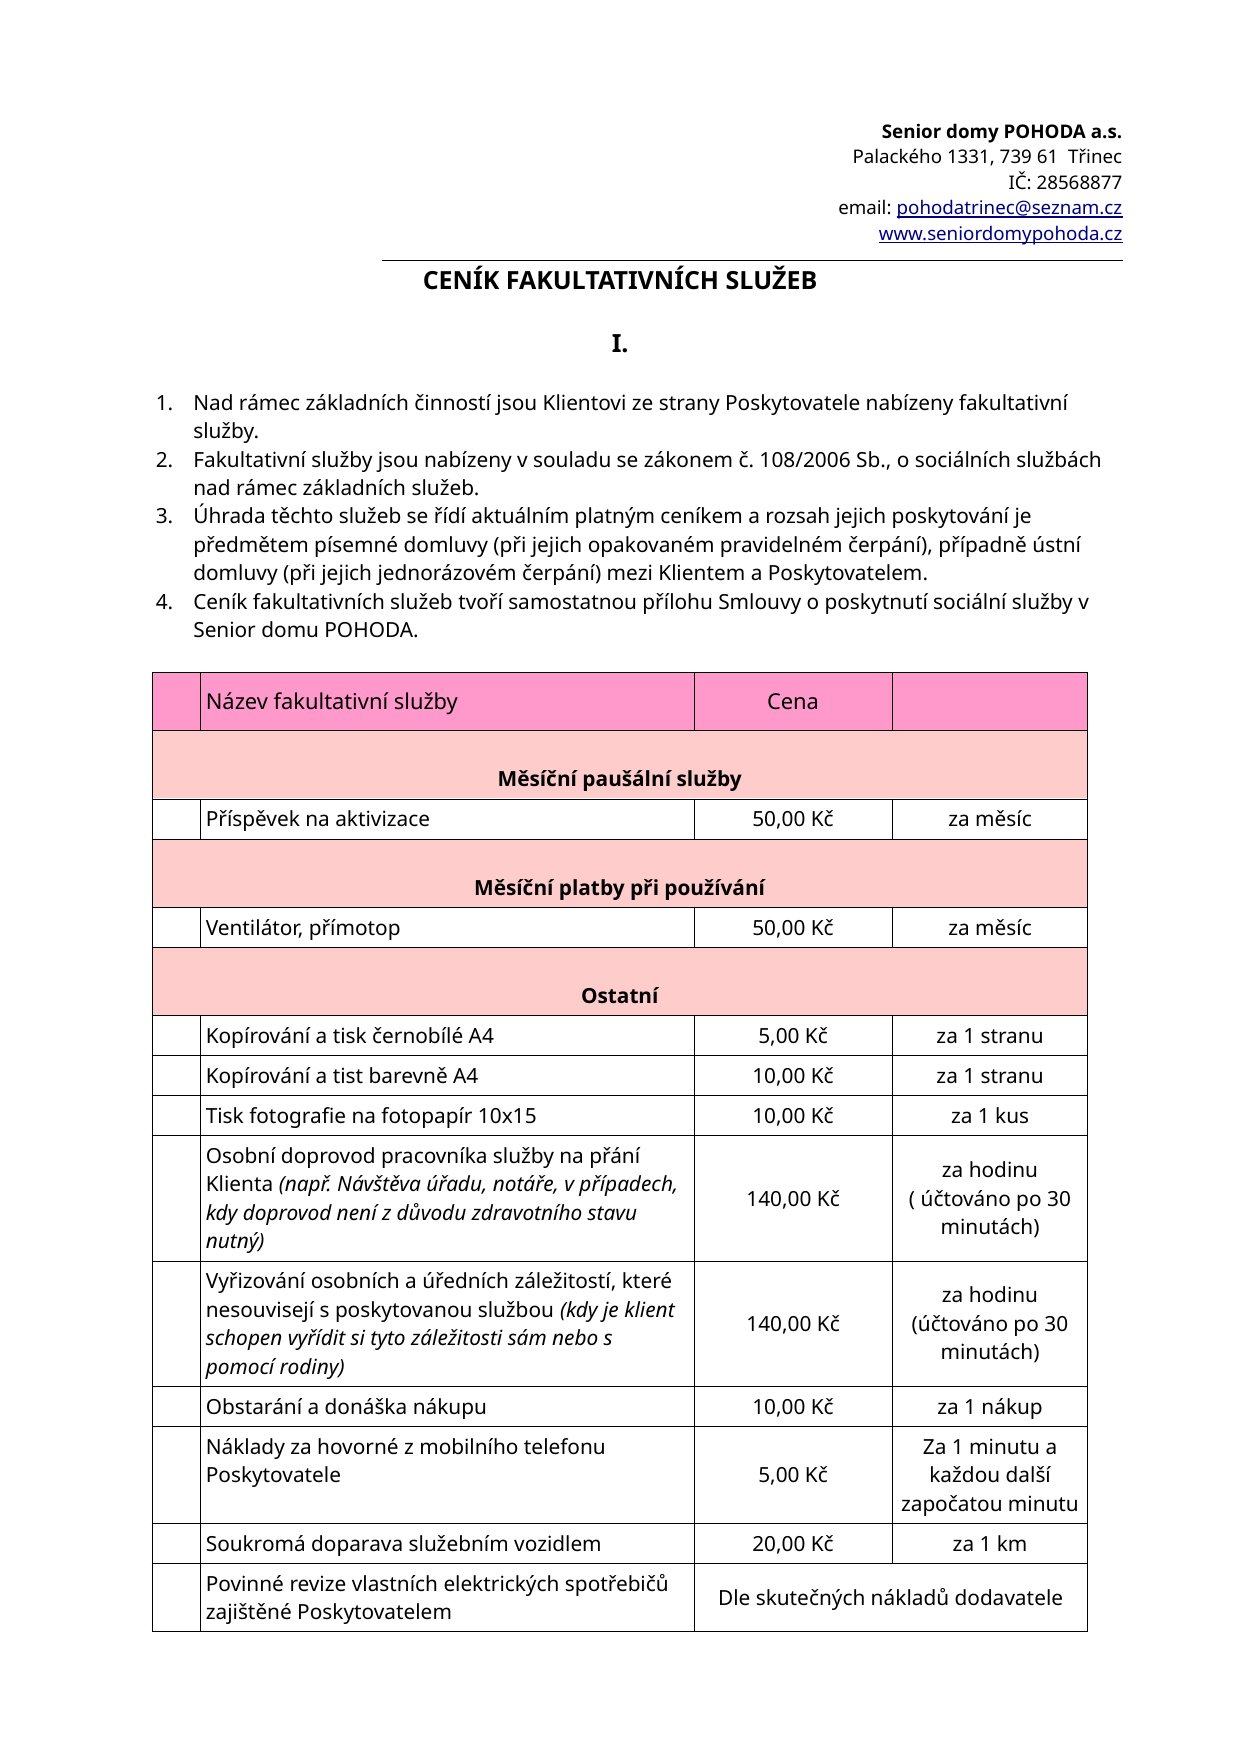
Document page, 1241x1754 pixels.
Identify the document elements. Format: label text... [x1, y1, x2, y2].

table_cell [153, 1427, 200, 1523]
list Ceník fakultativních služeb tvoří samostatnou přílohu Smlouvy o poskytnutí sociální služby v Senior domu POHODA. [156, 587, 1122, 644]
text IČ: 28568877 [118, 169, 1122, 195]
text email: pohodatrinec@seznam.cz [118, 195, 1122, 220]
list Fakultativní služby jsou nabízeny v souladu se zákonem č. 108/2006 Sb., o sociálních službách nad rámec základních služeb. [156, 445, 1122, 502]
table_cell Povinné revize vlastních elektrických spotřebičů zajištěné Poskytovatelem [201, 1564, 694, 1631]
table_cell Ventilátor, přímotop [201, 908, 694, 947]
table_cell [153, 1564, 200, 1631]
table_cell [153, 1524, 200, 1563]
table_cell [153, 800, 200, 838]
table_cell 50,00 Kč [695, 800, 892, 838]
table_header [893, 673, 1087, 730]
table_cell 10,00 Kč [695, 1096, 892, 1135]
table_cell 50,00 Kč [695, 908, 892, 947]
table_cell Ostatní [153, 948, 1087, 1015]
table_cell [153, 1096, 200, 1135]
table_cell za hodinu ( účtováno po 30 minutách) [893, 1136, 1087, 1261]
table_cell 5,00 Kč [695, 1016, 892, 1055]
table_cell Dle skutečných nákladů dodavatele [695, 1564, 1087, 1631]
list Úhrada těchto služeb se řídí aktuálním platným ceníkem a rozsah jejich poskytování je předmětem písemné domluvy (při jejich opakovaném pravidelném čerpání), případně ústní domluvy (při jejich jednorázovém čerpání) mezi Klientem a Poskytovatelem. [156, 502, 1122, 587]
text I. [118, 325, 1122, 359]
table_cell Kopírování a tisk černobílé A4 [201, 1016, 694, 1055]
table_cell 5,00 Kč [695, 1427, 892, 1523]
table_cell za 1 stranu [893, 1016, 1087, 1055]
table_cell [153, 1016, 200, 1055]
table_cell 140,00 Kč [695, 1136, 892, 1261]
text Palackého 1331, 739 61 Třinec [118, 144, 1122, 169]
table_cell za 1 km [893, 1524, 1087, 1563]
table_cell Příspěvek na aktivizace [201, 800, 694, 838]
table_cell za hodinu (účtováno po 30 minutách) [893, 1262, 1087, 1386]
table_cell Soukromá doparava služebním vozidlem [201, 1524, 694, 1563]
text www.seniordomypohoda.cz [118, 220, 1122, 246]
table_cell [153, 1056, 200, 1095]
table_cell Za 1 minutu a každou další započatou minutu [893, 1427, 1087, 1523]
table_cell za 1 stranu [893, 1056, 1087, 1095]
table_header Cena [695, 673, 892, 730]
table_header Název fakultativní služby [201, 673, 694, 730]
table_cell 10,00 Kč [695, 1387, 892, 1426]
text CENÍK FAKULTATIVNÍCH SLUŽEB [118, 263, 1122, 297]
table_cell Měsíční platby při používání [153, 840, 1087, 907]
table_cell [153, 1387, 200, 1426]
table_cell [153, 908, 200, 947]
table_cell [153, 1262, 200, 1386]
table_cell Osobní doprovod pracovníka služby na přání Klienta (např. Návštěva úřadu, notáře, v případech, kdy doprovod není z důvodu zdravotního stavu nutný) [201, 1136, 694, 1261]
table_cell za měsíc [893, 908, 1087, 947]
table_header [153, 673, 200, 730]
table_cell Obstarání a donáška nákupu [201, 1387, 694, 1426]
table_cell Měsíční paušální služby [153, 731, 1087, 798]
table_cell za měsíc [893, 800, 1087, 838]
table_cell Vyřizování osobních a úředních záležitostí, které nesouvisejí s poskytovanou službou (kdy je klient schopen vyřídit si tyto záležitosti sám nebo s pomocí rodiny) [201, 1262, 694, 1386]
table_cell Tisk fotografie na fotopapír 10x15 [201, 1096, 694, 1135]
text Senior domy POHODA a.s. [118, 118, 1122, 144]
table_cell 10,00 Kč [695, 1056, 892, 1095]
table_cell za 1 kus [893, 1096, 1087, 1135]
table_cell 140,00 Kč [695, 1262, 892, 1386]
list Nad rámec základních činností jsou Klientovi ze strany Poskytovatele nabízeny fakultativní služby. [156, 388, 1122, 445]
table_cell za 1 nákup [893, 1387, 1087, 1426]
table_cell 20,00 Kč [695, 1524, 892, 1563]
table_cell Kopírování a tist barevně A4 [201, 1056, 694, 1095]
table_cell Náklady za hovorné z mobilního telefonu Poskytovatele [201, 1427, 694, 1523]
table_cell [153, 1136, 200, 1261]
